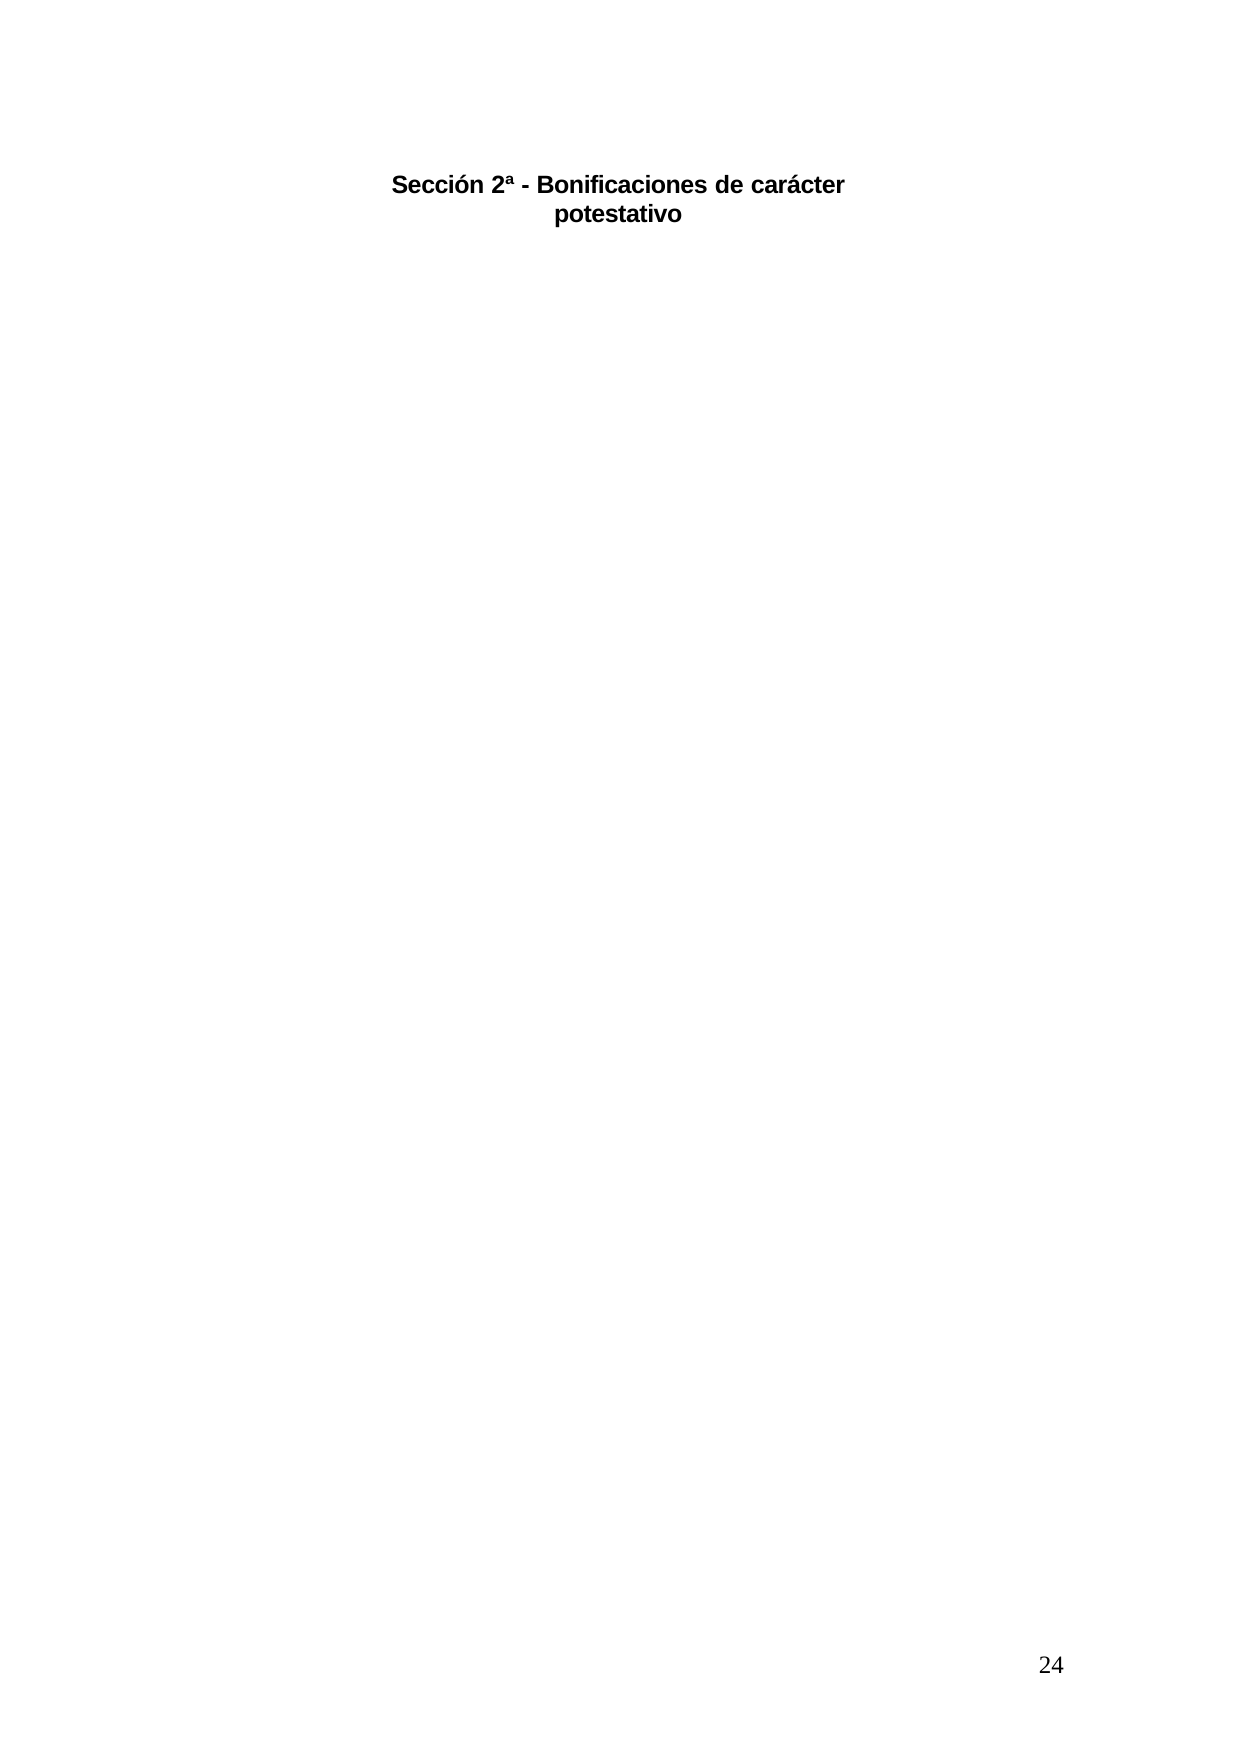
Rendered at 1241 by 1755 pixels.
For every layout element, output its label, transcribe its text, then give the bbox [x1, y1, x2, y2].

subtitle Sección 2ª - Bonificaciones de carácter potestativo [326, 170, 911, 228]
